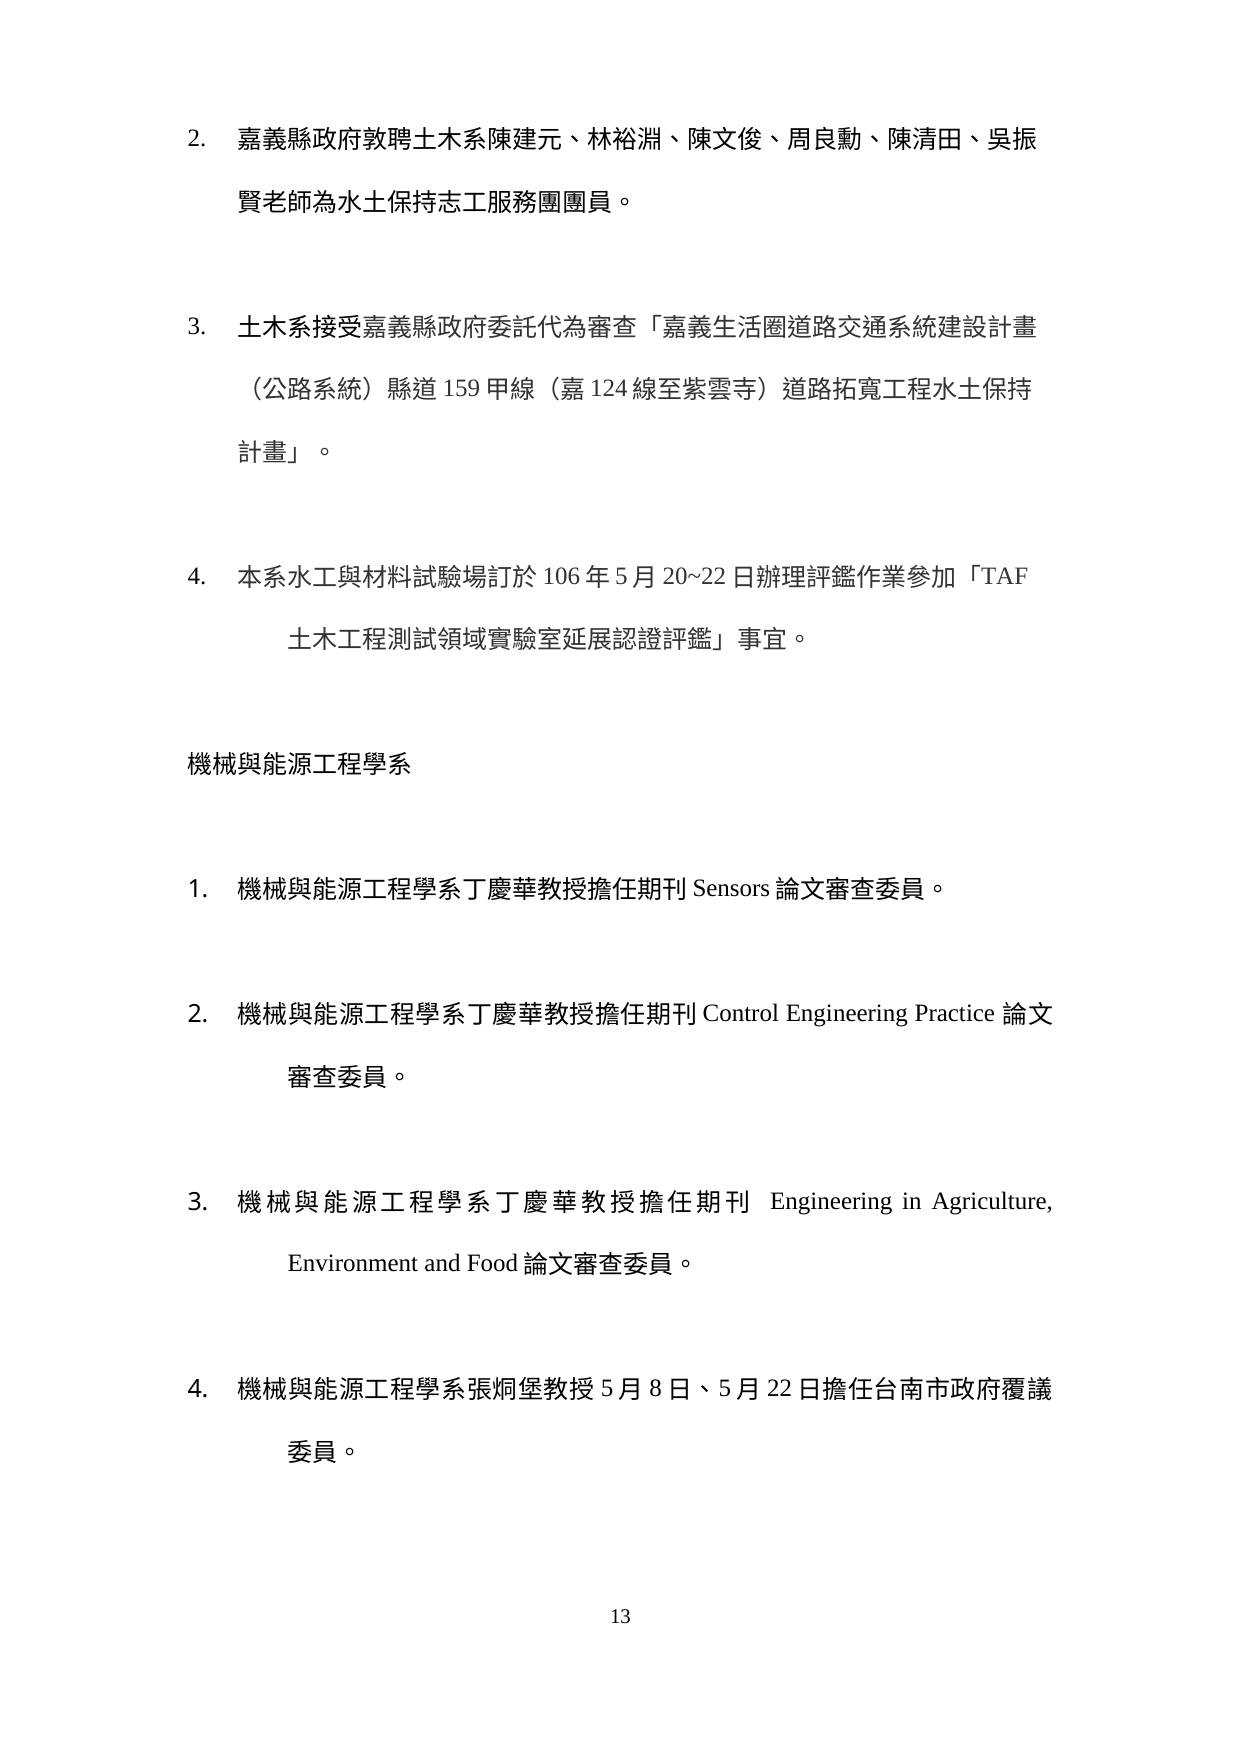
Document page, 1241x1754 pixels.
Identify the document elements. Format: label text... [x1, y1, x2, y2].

list 機械與能源工程學系丁慶華教授擔任期刊 Engineering in Agriculture, Environment and Food論文審查委員。 [187, 1159, 1053, 1284]
list 機械與能源工程學系丁慶華教授擔任期刊Control Engineering Practice 論文審查委員。 [187, 971, 1053, 1096]
list 機械與能源工程學系張烔堡教授5月8日、5月22日擔任台南市政府覆議委員。 [187, 1346, 1053, 1471]
list 機械與能源工程學系丁慶華教授擔任期刊Sensors論文審查委員。 [187, 846, 1053, 909]
list 嘉義縣政府敦聘土木系陳建元、林裕淵、陳文俊、周良勳、陳清田、吳振賢老師為水土保持志工服務團團員。 [187, 96, 1053, 221]
list 本系水工與材料試驗場訂於106年5月20~22日辦理評鑑作業參加「TAF 土木工程測試領域實驗室延展認證評鑑」事宜。 [187, 534, 1053, 659]
list 土木系接受嘉義縣政府委託代為審查「嘉義生活圈道路交通系統建設計畫（公路系統）縣道159甲線（嘉124線至紫雲寺）道路拓寬工程水土保持計畫」。 [187, 284, 1053, 471]
text 機械與能源工程學系 [187, 721, 1053, 784]
